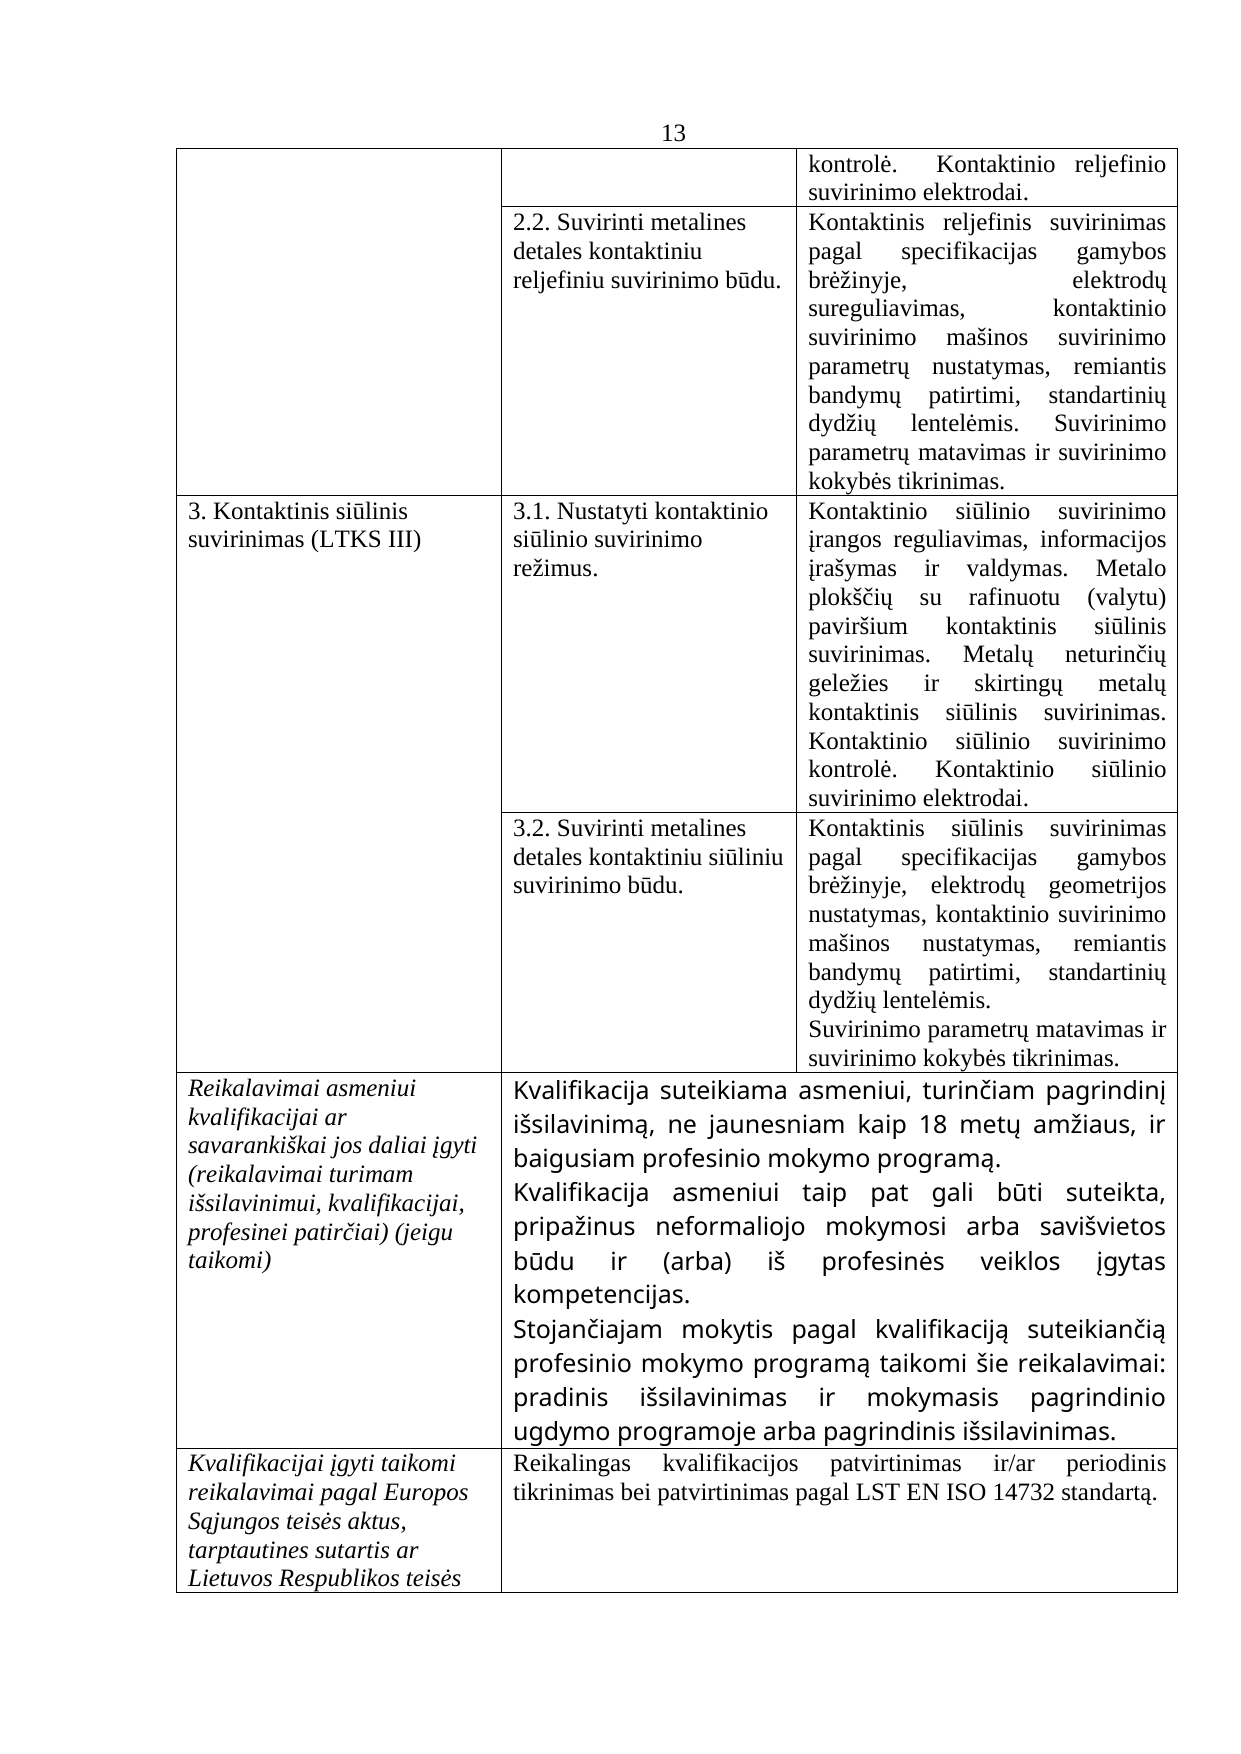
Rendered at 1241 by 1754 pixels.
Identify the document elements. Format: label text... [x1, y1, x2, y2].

table_cell Reikalavimai asmeniui kvalifikacijai ar savarankiškai jos daliai įgyti (reikalavimai turimam išsilavinimui, kvalifikacijai, profesinei patirčiai) (jeigu taikomi) [177, 1073, 501, 1447]
table_cell kontrolė. Kontaktinio reljefinio suvirinimo elektrodai. [797, 149, 1177, 206]
table_cell 3.2. Suvirinti metalines detales kontaktiniu siūliniu suvirinimo būdu. [502, 813, 796, 1072]
table_cell Kontaktinis reljefinis suvirinimas pagal specifikacijas gamybos brėžinyje, elektrodų sureguliavimas, kontaktinio suvirinimo mašinos suvirinimo parametrų nustatymas, remiantis bandymų patirtimi, standartinių dydžių lentelėmis. Suvirinimo parametrų matavimas ir suvirinimo kokybės tikrinimas. [797, 207, 1177, 495]
table_cell 3.1. Nustatyti kontaktinio siūlinio suvirinimo režimus. [502, 496, 796, 812]
table_cell 3. Kontaktinis siūlinis suvirinimas (LTKS III) [177, 496, 501, 1072]
table_cell Reikalingas kvalifikacijos patvirtinimas ir/ar periodinis tikrinimas bei patvirtinimas pagal LST EN ISO 14732 standartą. [502, 1449, 1177, 1592]
table_cell [177, 149, 501, 495]
table_cell Kvalifikacija suteikiama asmeniui, turinčiam pagrindinį išsilavinimą, ne jaunesniam kaip 18 metų amžiaus, ir baigusiam profesinio mokymo programą. Kvalifikacija asmeniui taip pat gali būti suteikta, pripažinus neformaliojo mokymosi arba savišvietos būdu ir (arba) iš profesinės veiklos įgytas kompetencijas. Stojančiajam mokytis pagal kvalifikaciją suteikiančią profesinio mokymo programą taikomi šie reikalavimai: pradinis išsilavinimas ir mokymasis pagrindinio ugdymo programoje arba pagrindinis išsilavinimas. [502, 1073, 1177, 1447]
table_cell 2.2. Suvirinti metalines detales kontaktiniu reljefiniu suvirinimo būdu. [502, 207, 796, 495]
table_cell [502, 149, 796, 206]
table_cell Kontaktinio siūlinio suvirinimo įrangos reguliavimas, informacijos įrašymas ir valdymas. Metalo plokščių su rafinuotu (valytu) paviršium kontaktinis siūlinis suvirinimas. Metalų neturinčių geležies ir skirtingų metalų kontaktinis siūlinis suvirinimas. Kontaktinio siūlinio suvirinimo kontrolė. Kontaktinio siūlinio suvirinimo elektrodai. [797, 496, 1177, 812]
table_cell Kontaktinis siūlinis suvirinimas pagal specifikacijas gamybos brėžinyje, elektrodų geometrijos nustatymas, kontaktinio suvirinimo mašinos nustatymas, remiantis bandymų patirtimi, standartinių dydžių lentelėmis. Suvirinimo parametrų matavimas ir suvirinimo kokybės tikrinimas. [797, 813, 1177, 1072]
table_cell Kvalifikacijai įgyti taikomi reikalavimai pagal Europos Sąjungos teisės aktus, tarptautines sutartis ar Lietuvos Respublikos teisės [177, 1449, 501, 1592]
